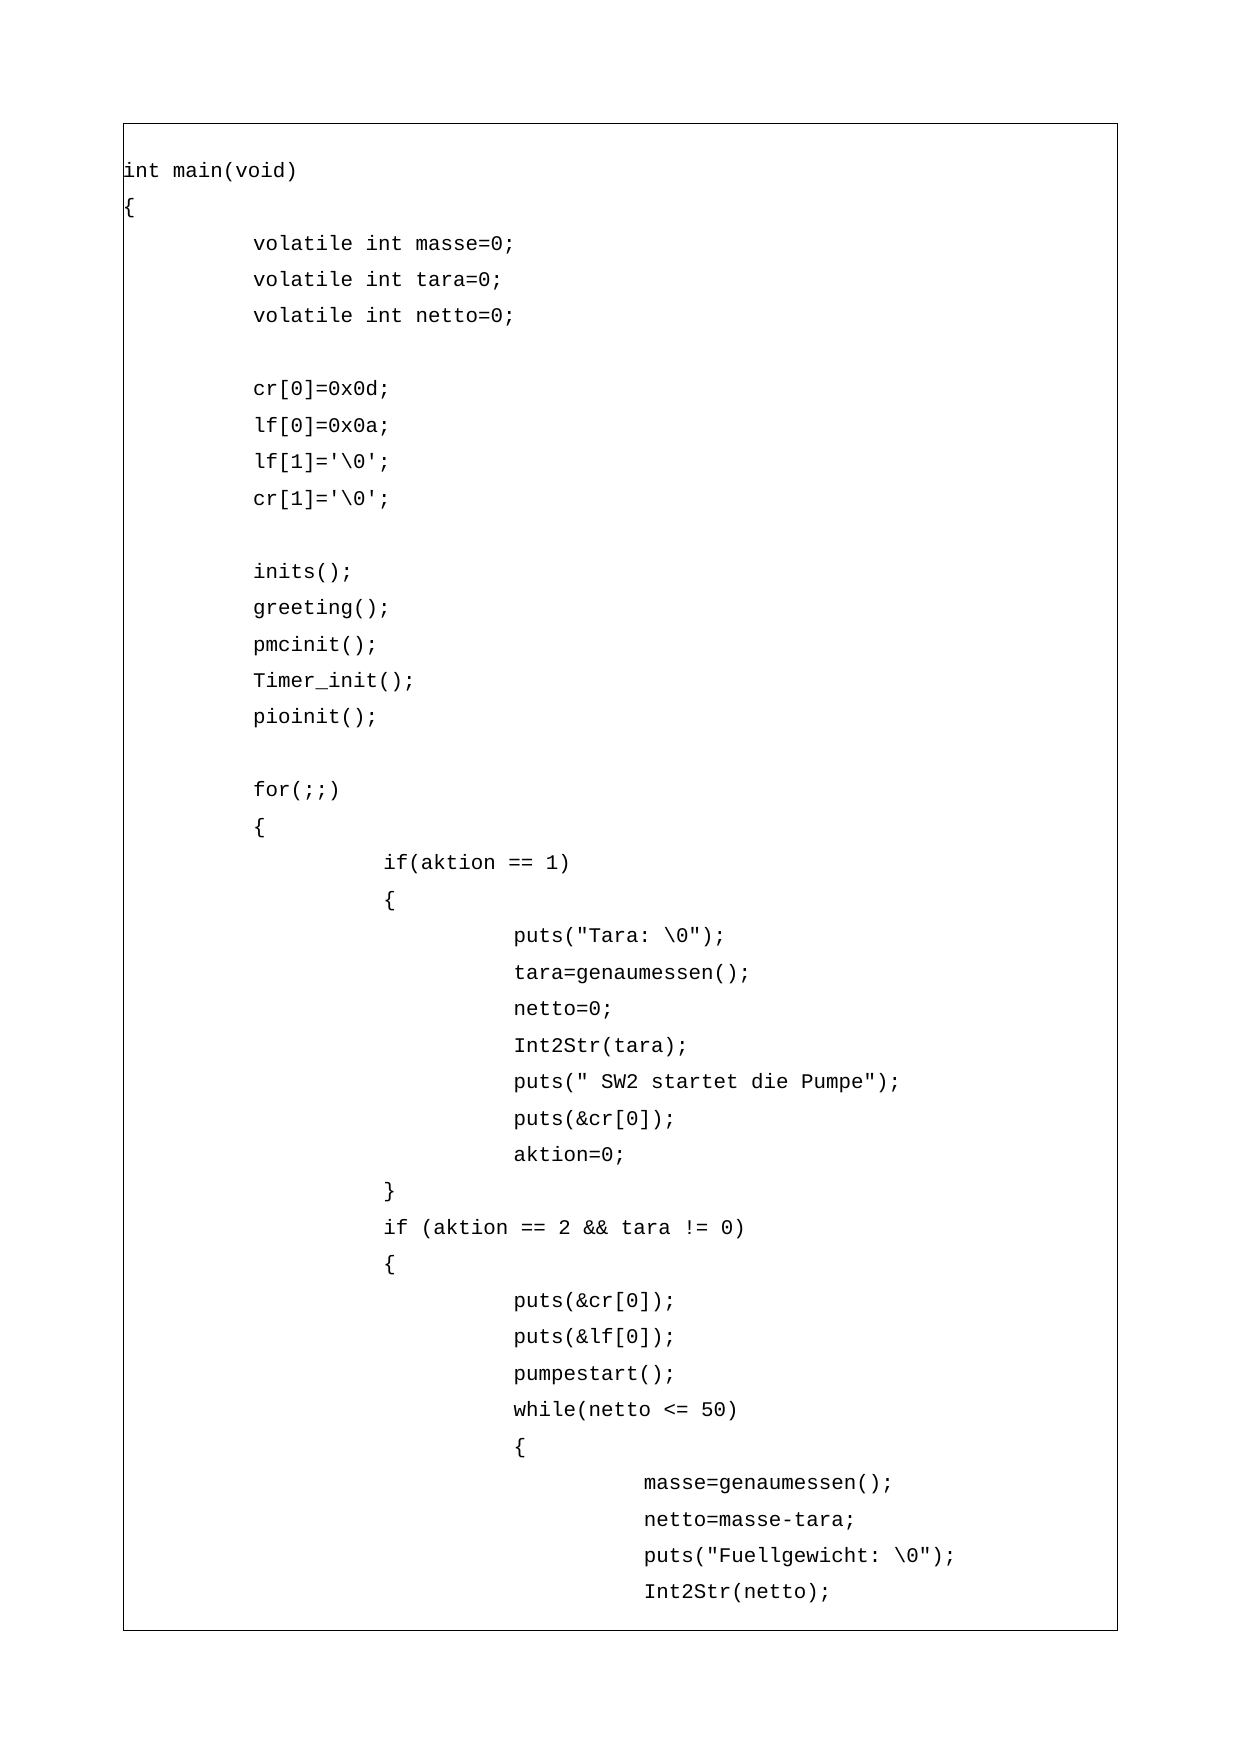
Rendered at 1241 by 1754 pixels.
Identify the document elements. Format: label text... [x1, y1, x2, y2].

text tara=genaumessen(); [124, 962, 1117, 986]
text lf[0]=0x0a; [124, 415, 1117, 439]
text Int2Str(netto); [124, 1581, 1117, 1605]
text Timer_init(); [124, 670, 1117, 694]
text netto=masse-tara; [124, 1508, 1117, 1532]
text { [124, 889, 1117, 913]
text puts("Tara: \0"); [124, 925, 1117, 949]
text puts(&cr[0]); [124, 1290, 1117, 1314]
text inits(); [124, 561, 1117, 584]
text if(aktion == 1) [124, 852, 1117, 876]
text Int2Str(tara); [124, 1034, 1117, 1058]
text cr[0]=0x0d; [124, 378, 1117, 402]
text aktion=0; [124, 1144, 1117, 1168]
text puts("Fuellgewicht: \0"); [124, 1545, 1117, 1569]
text while(netto <= 50) [124, 1399, 1117, 1423]
text cr[1]='\0'; [124, 488, 1117, 512]
text netto=0; [124, 998, 1117, 1022]
text puts(&cr[0]); [124, 1107, 1117, 1131]
text volatile int masse=0; [124, 232, 1117, 256]
text { [124, 1253, 1117, 1277]
text if (aktion == 2 && tara != 0) [124, 1217, 1117, 1241]
text volatile int tara=0; [124, 269, 1117, 293]
text volatile int netto=0; [124, 305, 1117, 329]
text puts(&lf[0]); [124, 1326, 1117, 1350]
text masse=genaumessen(); [124, 1472, 1117, 1496]
text { [124, 1436, 1117, 1459]
text { [124, 816, 1117, 840]
text lf[1]='\0'; [124, 451, 1117, 475]
text pumpestart(); [124, 1363, 1117, 1387]
text puts(" SW2 startet die Pumpe"); [124, 1071, 1117, 1095]
text { [124, 196, 1117, 220]
text pioinit(); [124, 706, 1117, 730]
text pmcinit(); [124, 633, 1117, 657]
text greeting(); [124, 597, 1117, 621]
text int main(void) [124, 159, 1117, 183]
text } [124, 1180, 1117, 1204]
text for(;;) [124, 779, 1117, 803]
